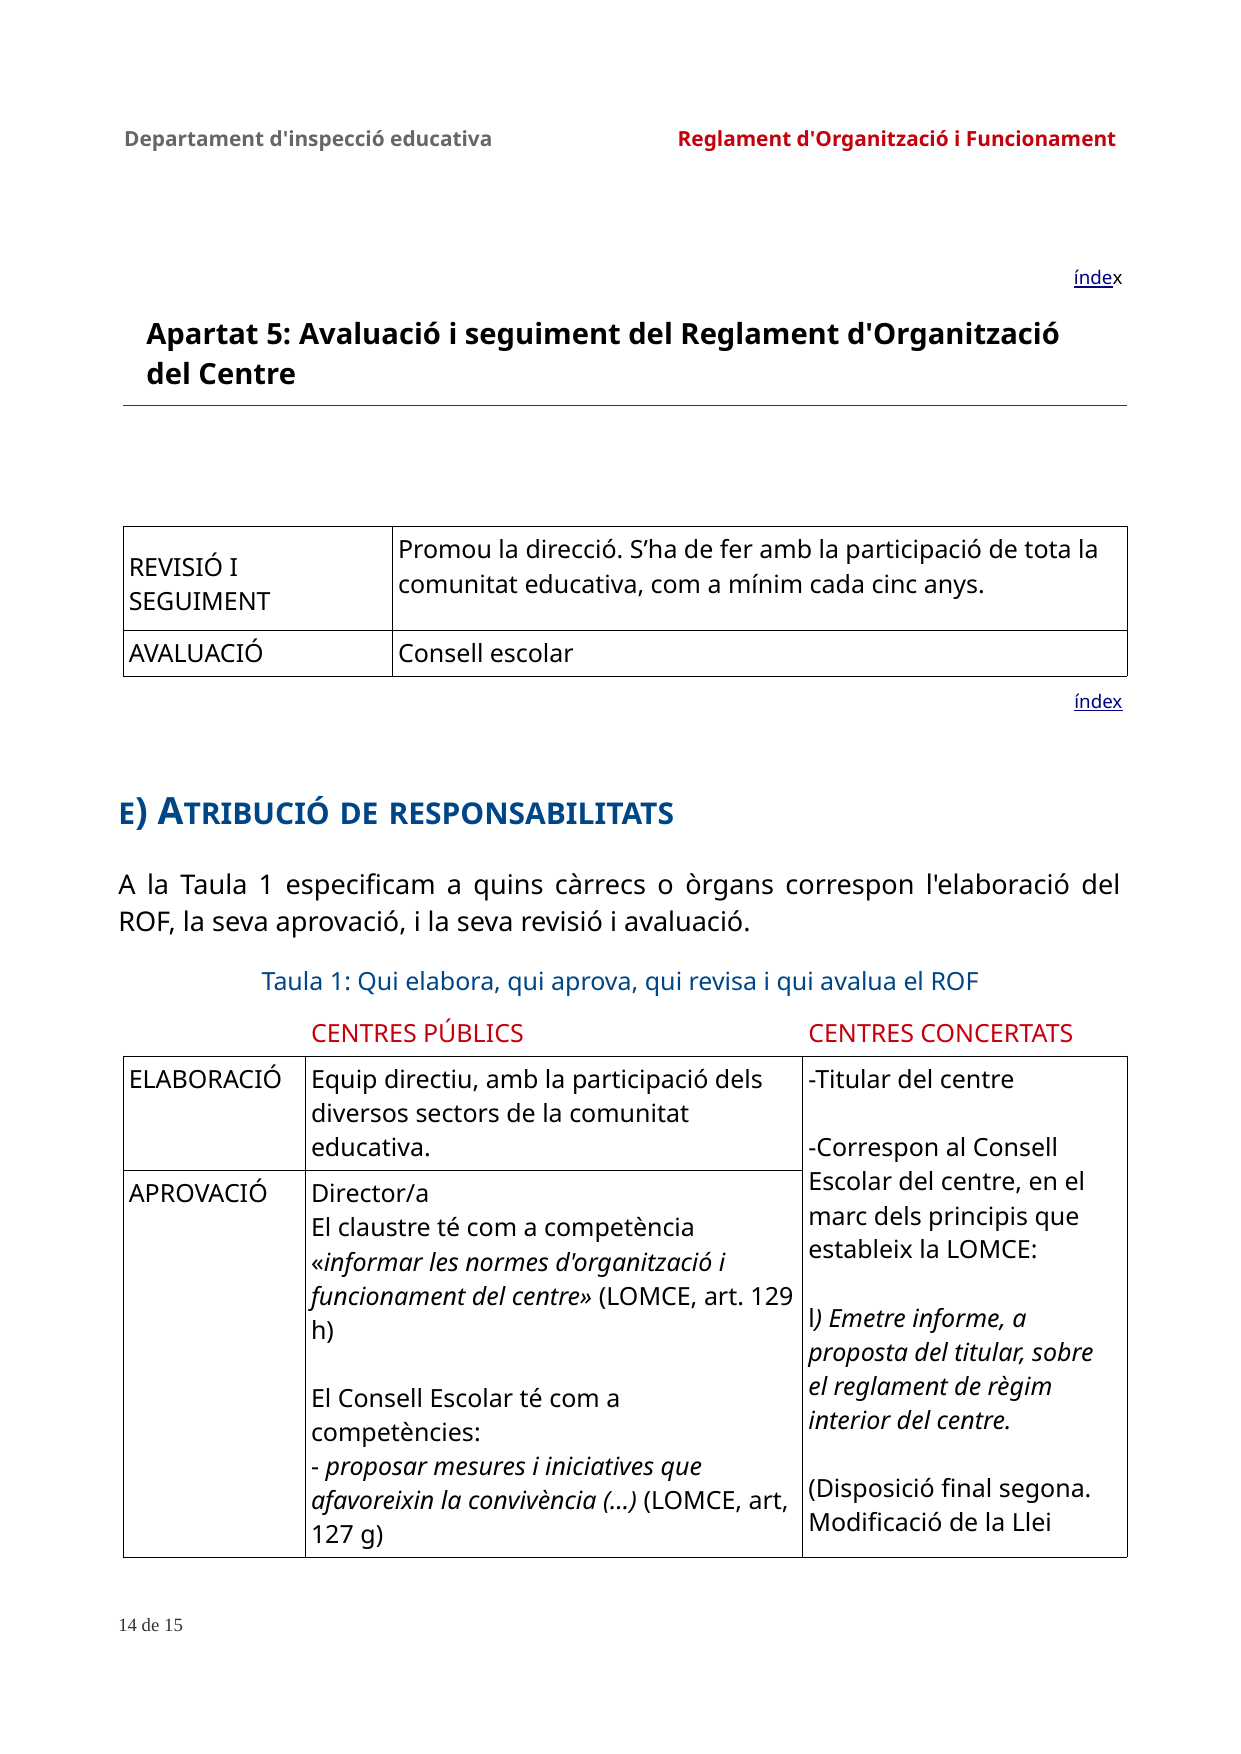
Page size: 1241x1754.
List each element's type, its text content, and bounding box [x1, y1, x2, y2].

table_cell -Titular del centre -Correspon al Consell Escolar del centre, en el marc dels principis que estableix la LOMCE: l) Emetre informe, a proposta del titular, sobre el reglament de règim interior del centre. (Disposició final segona. Modificació de la Llei [803, 1057, 1127, 1556]
table_cell Director/a El claustre té com a competència «informar les normes d'organització i funcionament del centre» (LOMCE, art. 129 h) El Consell Escolar té com a competències: - proposar mesures i iniciatives que afavoreixin la convivència (…) (LOMCE, art, 127 g) [306, 1171, 802, 1556]
table_header [123, 1010, 305, 1056]
table_header Apartat 5: Avaluació i seguiment del Reglament d'Organització del Centre [123, 302, 1127, 404]
text Taula 1: Qui elabora, qui aprova, qui revisa i qui avalua el ROF [118, 963, 1122, 998]
table_cell Equip directiu, amb la participació dels diversos sectors de la comunitat educativa. [306, 1057, 802, 1170]
table_cell ELABORACIÓ [124, 1057, 305, 1170]
subtitle e) Atribució de responsabilitats [118, 784, 1122, 835]
table_header REVISIÓ I SEGUIMENT [124, 527, 392, 630]
table_header Promou la direcció. S’ha de fer amb la participació de tota la comunitat educativa, com a mínim cada cinc anys. [393, 527, 1127, 630]
text A la Taula 1 especificam a quins càrrecs o òrgans correspon l'elaboració del ROF, la seva aprovació, i la seva revisió i avaluació. [118, 866, 1122, 939]
table_cell Consell escolar [393, 631, 1127, 676]
table_cell APROVACIÓ [124, 1171, 305, 1556]
list índex [118, 688, 1122, 713]
table_cell AVALUACIÓ [124, 631, 392, 676]
table_header CENTRES PÚBLICS [305, 1010, 802, 1056]
table_header CENTRES CONCERTATS [803, 1010, 1127, 1056]
text índex [118, 264, 1122, 290]
